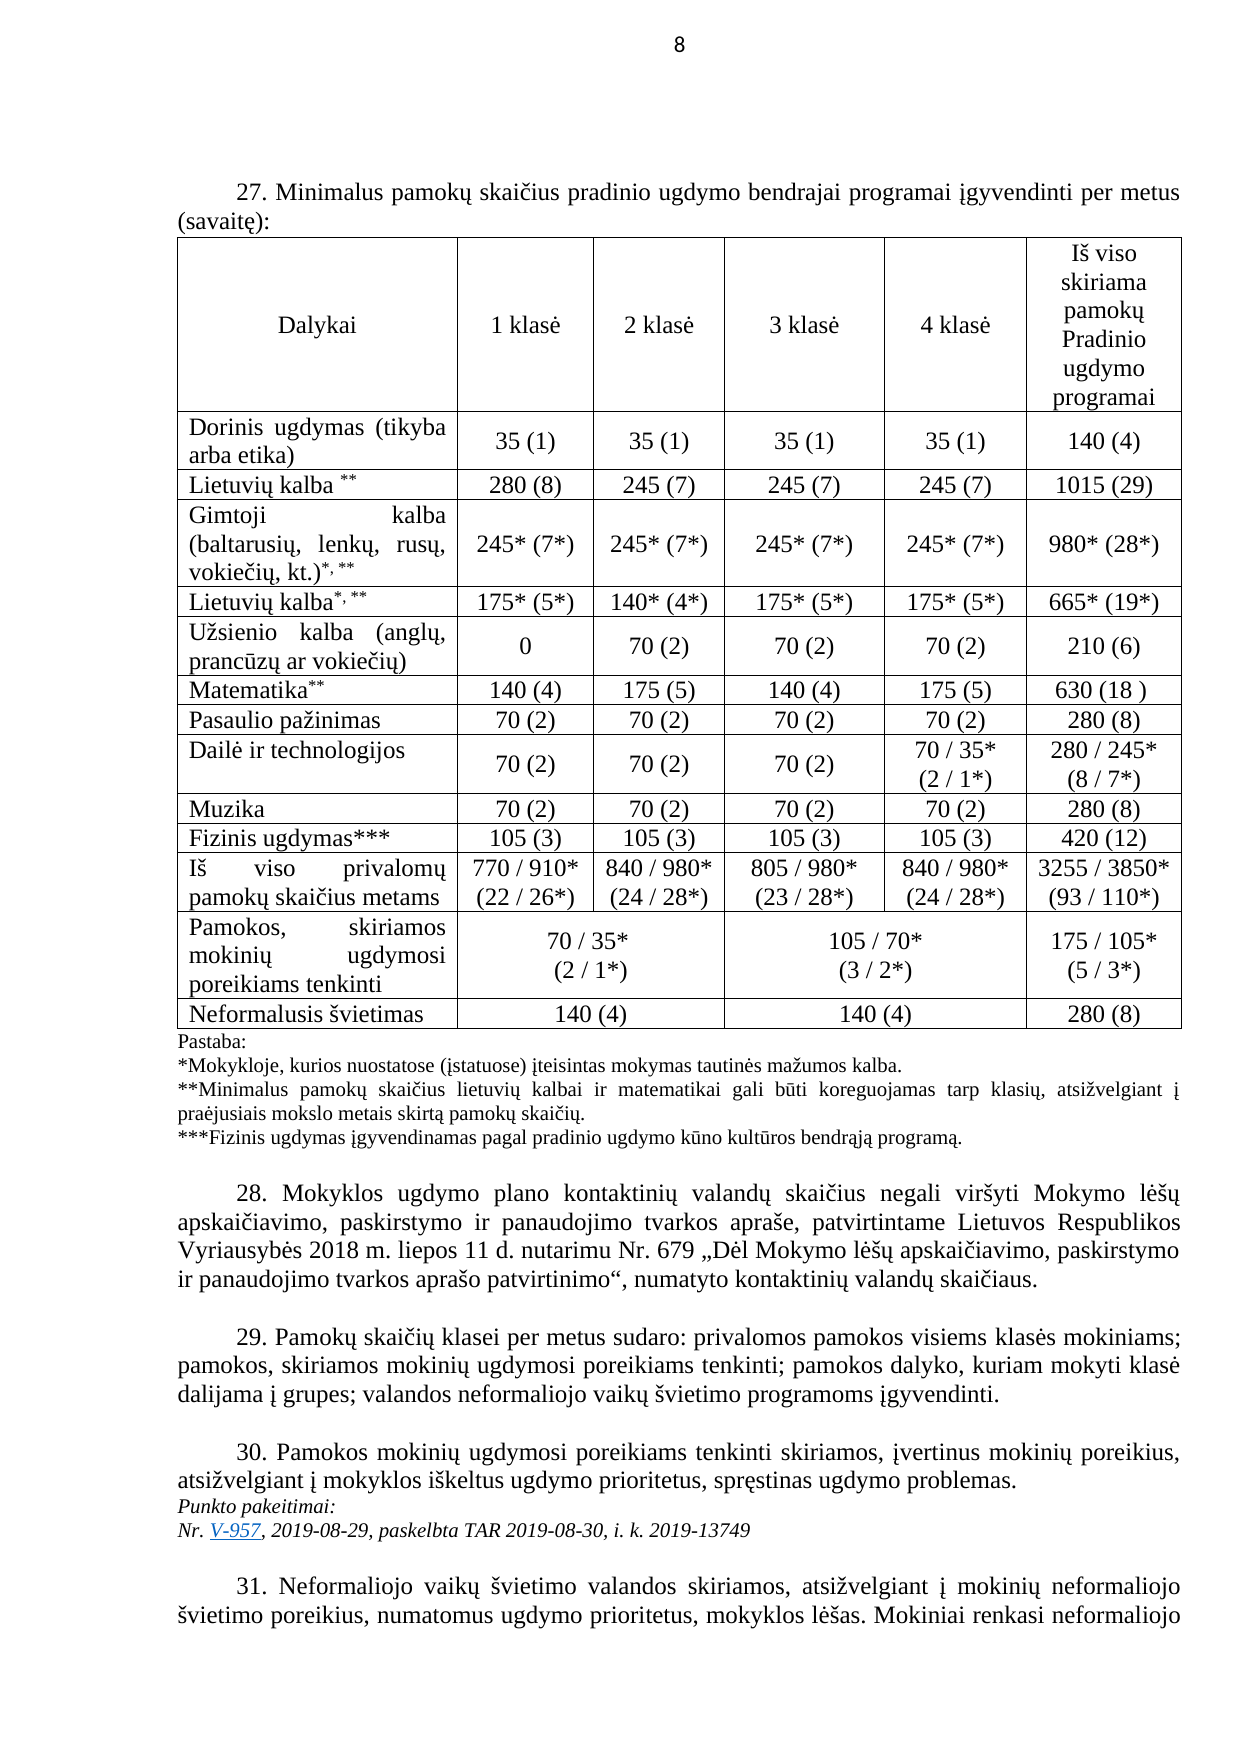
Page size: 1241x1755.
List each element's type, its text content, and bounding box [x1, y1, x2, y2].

table_cell 70 / 35* (2 / 1*) [885, 735, 1026, 793]
table_cell Dailė ir technologijos [178, 735, 457, 793]
table_cell 245 (7) [725, 470, 884, 499]
table_header 2 klasė [594, 238, 724, 411]
table_cell 105 (3) [885, 824, 1026, 852]
table_cell 280 (8) [1027, 999, 1181, 1028]
table_cell 70 (2) [594, 617, 724, 674]
table_cell 70 (2) [885, 617, 1026, 674]
table_cell 70 (2) [885, 794, 1026, 822]
table_cell 840 / 980* (24 / 28*) [594, 853, 724, 911]
table_cell 105 / 70* (3 / 2*) [725, 912, 1026, 998]
table_cell 35 (1) [594, 412, 724, 469]
table_cell 630 (18 ) [1027, 676, 1181, 704]
table_cell 245 (7) [594, 470, 724, 499]
table_cell 70 (2) [885, 705, 1026, 734]
table_cell 280 (8) [1027, 705, 1181, 734]
table_cell 70 (2) [458, 735, 593, 793]
table_cell 140 (4) [458, 676, 593, 704]
table_cell 805 / 980* (23 / 28*) [725, 853, 884, 911]
table_header 3 klasė [725, 238, 884, 411]
table_cell Lietuvių kalba*, ** [178, 587, 457, 616]
table_cell 245* (7*) [725, 500, 884, 586]
table_header 1 klasė [458, 238, 593, 411]
text **Minimalus pamokų skaičius lietuvių kalbai ir matematikai gali būti koreguojamas tarp klasių, atsižvelgiant į praėjusiais mokslo metais skirtą pamokų skaičių. [177, 1077, 1181, 1125]
table_cell 70 / 35* (2 / 1*) [458, 912, 724, 998]
table_cell 280 / 245* (8 / 7*) [1027, 735, 1181, 793]
table_cell 420 (12) [1027, 824, 1181, 852]
table_cell Iš viso privalomų pamokų skaičius metams [178, 853, 457, 911]
table_cell 105 (3) [594, 824, 724, 852]
table_cell 245* (7*) [885, 500, 1026, 586]
table_cell 70 (2) [725, 617, 884, 674]
table_cell 70 (2) [594, 735, 724, 793]
table_cell 70 (2) [458, 794, 593, 822]
table_cell 980* (28*) [1027, 500, 1181, 586]
text Nr. V-957, 2019-08-29, paskelbta TAR 2019-08-30, i. k. 2019-13749 [177, 1518, 1181, 1542]
table_cell 245* (7*) [594, 500, 724, 586]
table_cell 210 (6) [1027, 617, 1181, 674]
table_cell Neformalusis švietimas [178, 999, 457, 1028]
table_cell Gimtoji kalba (baltarusių, lenkų, rusų, vokiečių, kt.)*, ** [178, 500, 457, 586]
table_cell 140 (4) [458, 999, 724, 1028]
table_cell 105 (3) [725, 824, 884, 852]
text 31. Neformaliojo vaikų švietimo valandos skiriamos, atsižvelgiant į mokinių neformaliojo švietimo poreikius, numatomus ugdymo prioritetus, mokyklos lėšas. Mokiniai renkasi neformaliojo [177, 1571, 1181, 1629]
table_cell 245 (7) [885, 470, 1026, 499]
table_cell Matematika** [178, 676, 457, 704]
table_cell 245* (7*) [458, 500, 593, 586]
text 30. Pamokos mokinių ugdymosi poreikiams tenkinti skiriamos, įvertinus mokinių poreikius, atsižvelgiant į mokyklos iškeltus ugdymo prioritetus, spręstinas ugdymo problemas. [177, 1437, 1181, 1494]
table_header Dalykai [178, 238, 457, 411]
table_cell Fizinis ugdymas*** [178, 824, 457, 852]
table_cell 35 (1) [725, 412, 884, 469]
table_cell 3255 / 3850* (93 / 110*) [1027, 853, 1181, 911]
table_cell Lietuvių kalba ** [178, 470, 457, 499]
table_cell 280 (8) [458, 470, 593, 499]
table_header 4 klasė [885, 238, 1026, 411]
table_cell 840 / 980* (24 / 28*) [885, 853, 1026, 911]
table_cell 0 [458, 617, 593, 674]
text ***Fizinis ugdymas įgyvendinamas pagal pradinio ugdymo kūno kultūros bendrąją programą. [177, 1125, 1181, 1149]
table_cell 35 (1) [885, 412, 1026, 469]
table_cell 70 (2) [594, 705, 724, 734]
text Pastaba: [177, 1029, 1181, 1053]
table_cell 175* (5*) [885, 587, 1026, 616]
table_cell 70 (2) [725, 705, 884, 734]
table_cell Užsienio kalba (anglų, prancūzų ar vokiečių) [178, 617, 457, 674]
table_header Iš viso skiriama pamokų Pradinio ugdymo programai [1027, 238, 1181, 411]
table_cell 280 (8) [1027, 794, 1181, 822]
text 28. Mokyklos ugdymo plano kontaktinių valandų skaičius negali viršyti Mokymo lėšų apskaičiavimo, paskirstymo ir panaudojimo tvarkos apraše, patvirtintame Lietuvos Respublikos Vyriausybės 2018 m. liepos 11 d. nutarimu Nr. 679 „Dėl Mokymo lėšų apskaičiavimo, paskirstymo ir panaudojimo tvarkos aprašo patvirtinimo“, numatyto kontaktinių valandų skaičiaus. [177, 1178, 1181, 1293]
table_cell 140 (4) [725, 999, 1026, 1028]
table_cell 1015 (29) [1027, 470, 1181, 499]
text 29. Pamokų skaičių klasei per metus sudaro: privalomos pamokos visiems klasės mokiniams; pamokos, skiriamos mokinių ugdymosi poreikiams tenkinti; pamokos dalyko, kuriam mokyti klasė dalijama į grupes; valandos neformaliojo vaikų švietimo programoms įgyvendinti. [177, 1322, 1181, 1408]
text *Mokykloje, kurios nuostatose (įstatuose) įteisintas mokymas tautinės mažumos kalba. [177, 1053, 1181, 1077]
table_cell 70 (2) [725, 735, 884, 793]
table_cell Muzika [178, 794, 457, 822]
table_cell Pasaulio pažinimas [178, 705, 457, 734]
table_cell 175 / 105* (5 / 3*) [1027, 912, 1181, 998]
table_cell 70 (2) [458, 705, 593, 734]
table_cell Dorinis ugdymas (tikyba arba etika) [178, 412, 457, 469]
table_cell 770 / 910* (22 / 26*) [458, 853, 593, 911]
table_cell 140 (4) [725, 676, 884, 704]
table_cell 175* (5*) [725, 587, 884, 616]
table_cell Pamokos, skiriamos mokinių ugdymosi poreikiams tenkinti [178, 912, 457, 998]
table_cell 105 (3) [458, 824, 593, 852]
table_cell 175 (5) [594, 676, 724, 704]
table_cell 70 (2) [594, 794, 724, 822]
text 27. Minimalus pamokų skaičius pradinio ugdymo bendrajai programai įgyvendinti per metus (savaitę): [177, 177, 1181, 235]
table_cell 140* (4*) [594, 587, 724, 616]
table_cell 175 (5) [885, 676, 1026, 704]
table_cell 175* (5*) [458, 587, 593, 616]
table_cell 665* (19*) [1027, 587, 1181, 616]
table_cell 70 (2) [725, 794, 884, 822]
table_cell 140 (4) [1027, 412, 1181, 469]
table_cell 35 (1) [458, 412, 593, 469]
text Punkto pakeitimai: [177, 1494, 1181, 1518]
